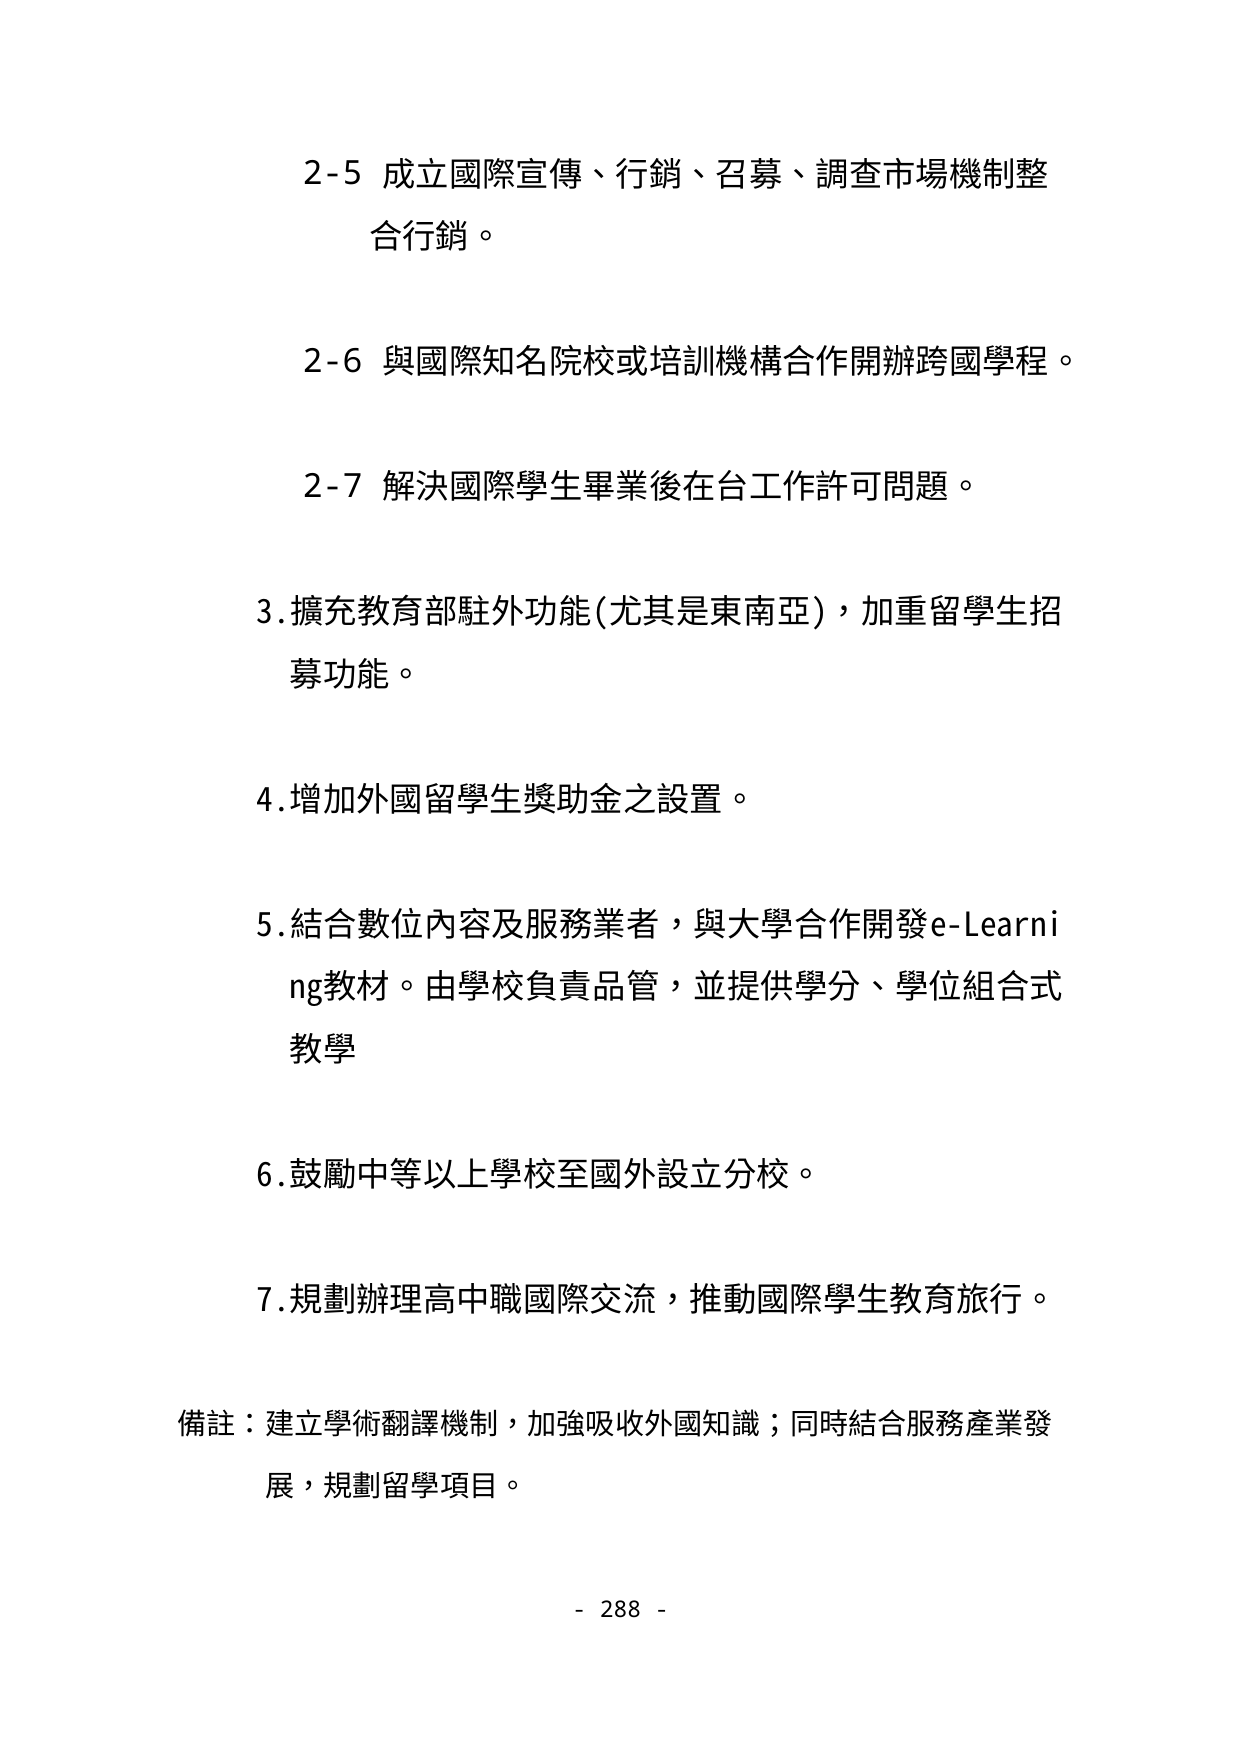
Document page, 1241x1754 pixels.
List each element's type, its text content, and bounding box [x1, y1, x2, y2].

text 備註：建立學術翻譯機制，加強吸收外國知識；同時結合服務產業發展，規劃留學項目。 [177, 1380, 1063, 1505]
text 6.鼓勵中等以上學校至國外設立分校。 [256, 1130, 1063, 1192]
text 7.規劃辦理高中職國際交流，推動國際學生教育旅行。 [256, 1255, 1063, 1317]
text 2-6 與國際知名院校或培訓機構合作開辦跨國學程。 [302, 317, 1063, 380]
text 5.結合數位內容及服務業者，與大學合作開發e-Learning教材。由學校負責品管，並提供學分、學位組合式教學 [256, 880, 1063, 1067]
text 4.增加外國留學生獎助金之設置。 [256, 755, 1063, 817]
text 3.擴充教育部駐外功能(尤其是東南亞)，加重留學生招募功能。 [256, 567, 1063, 692]
text 2-5 成立國際宣傳、行銷、召募、調查市場機制整合行銷。 [302, 130, 1063, 255]
text 2-7 解決國際學生畢業後在台工作許可問題。 [302, 442, 1063, 505]
